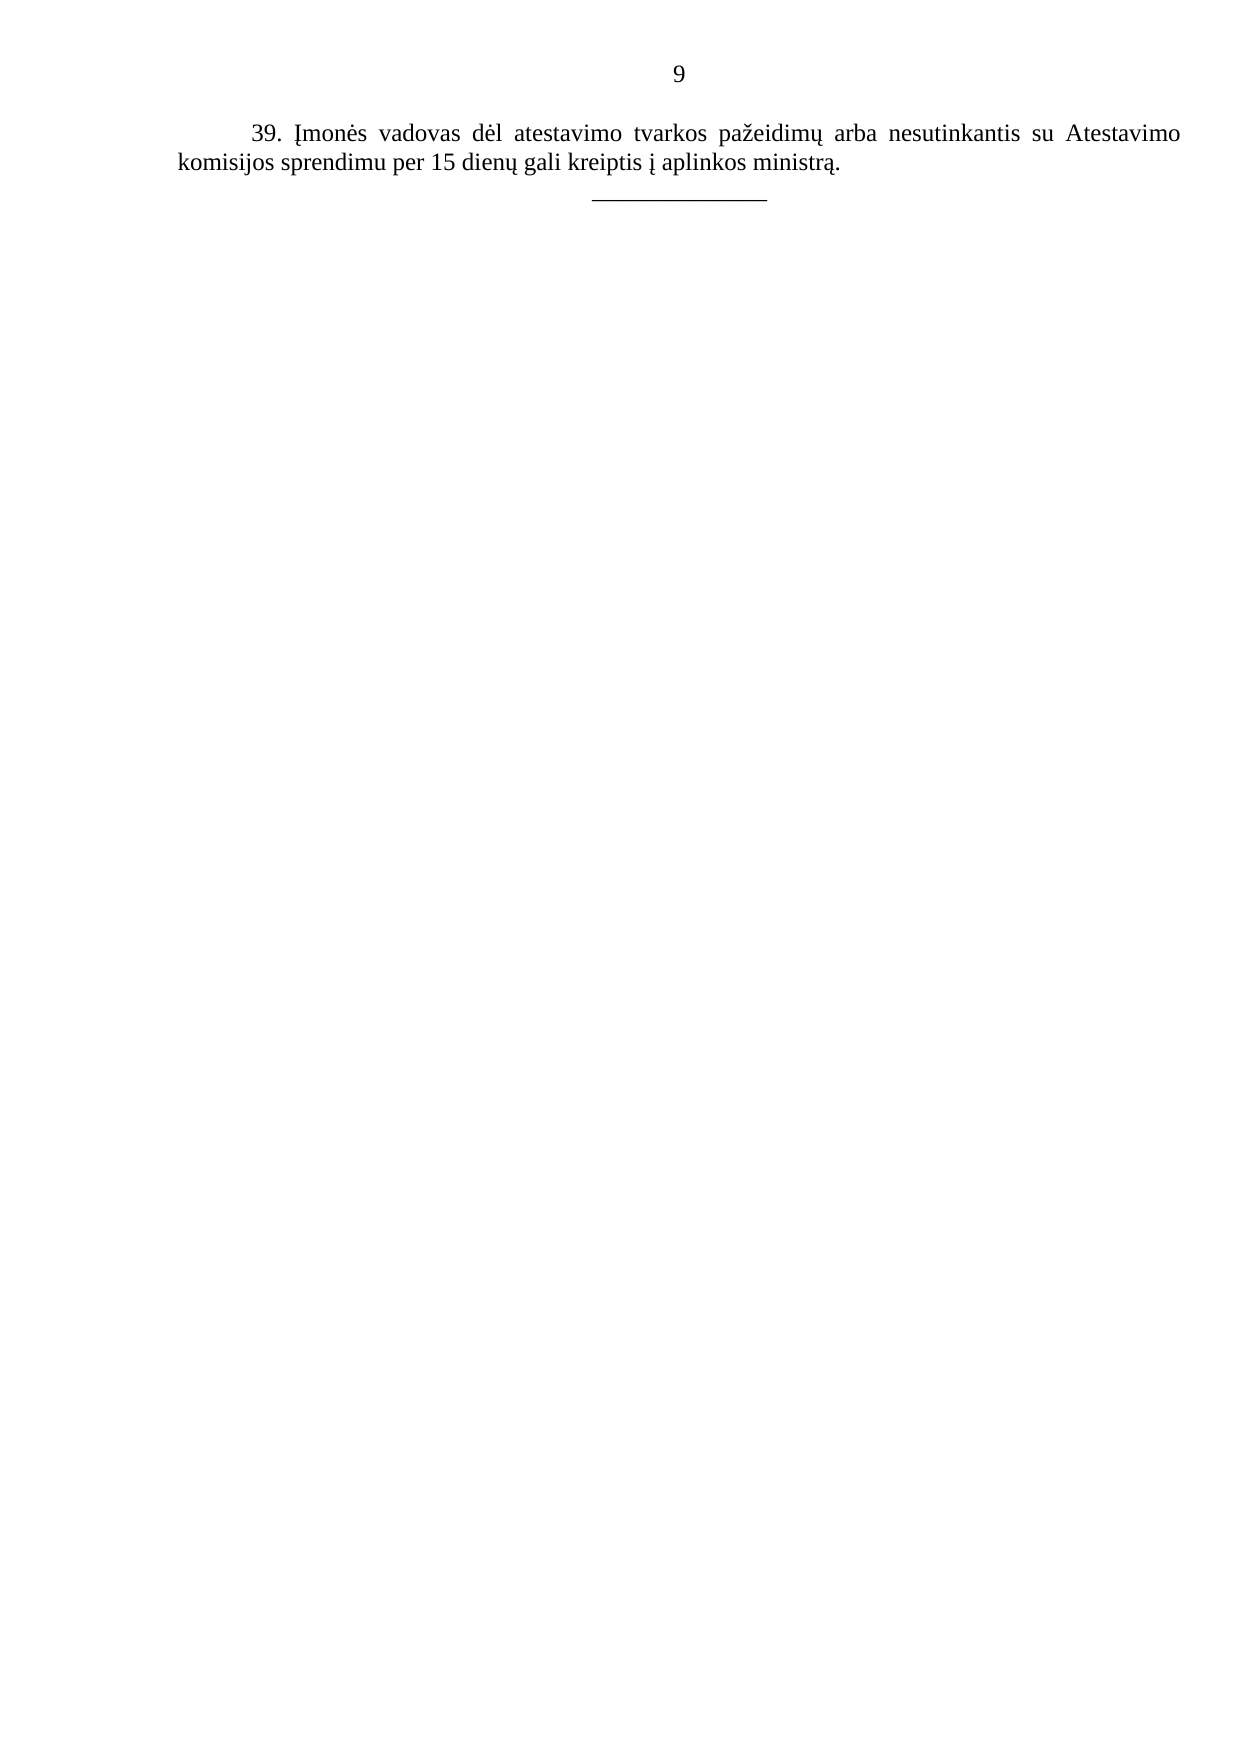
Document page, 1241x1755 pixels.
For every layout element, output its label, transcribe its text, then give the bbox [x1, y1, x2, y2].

text ______________ [177, 176, 1181, 204]
text 39. Įmonės vadovas dėl atestavimo tvarkos pažeidimų arba nesutinkantis su Atestavimo komisijos sprendimu per 15 dienų gali kreiptis į aplinkos ministrą. [177, 118, 1181, 176]
